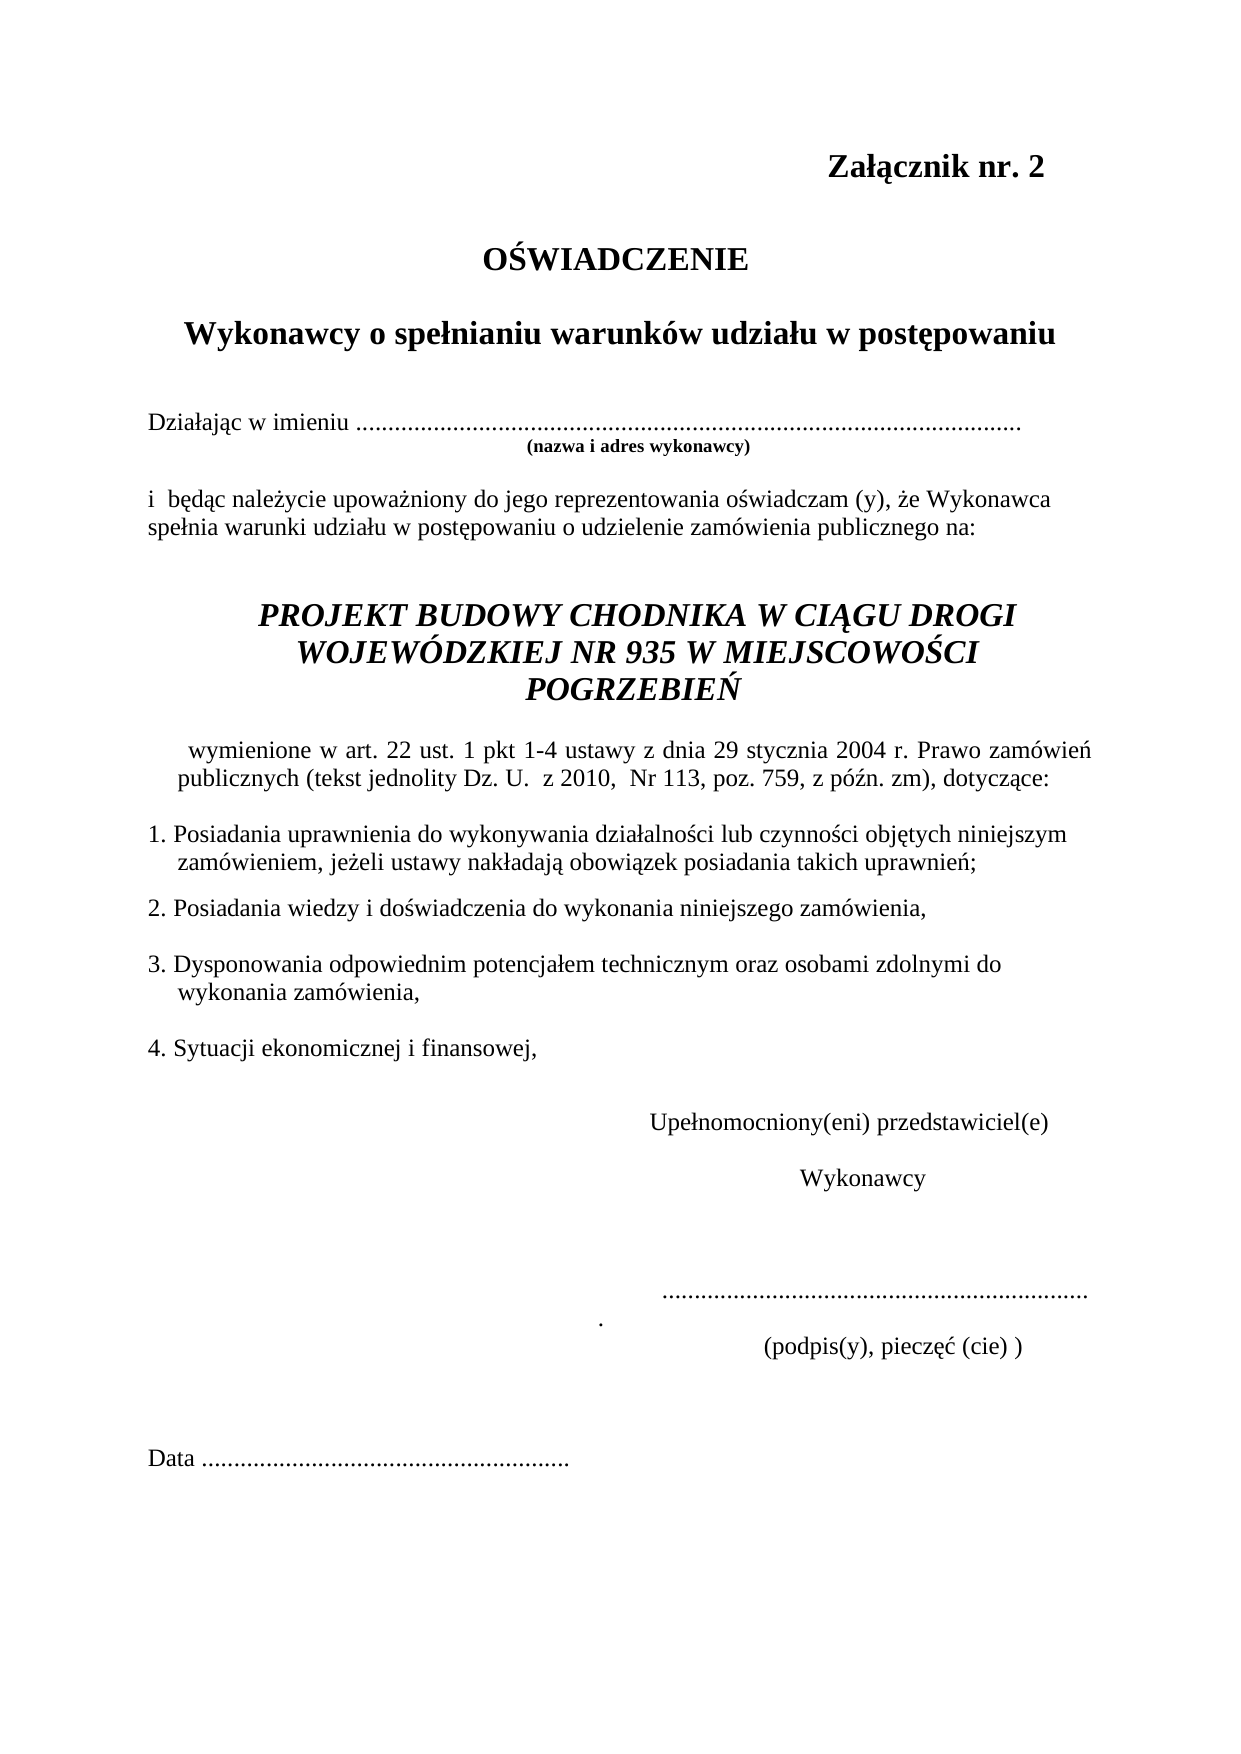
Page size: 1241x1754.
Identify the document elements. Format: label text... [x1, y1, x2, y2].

text Data ......................................................... [148, 1416, 1066, 1472]
text wymienione w art. 22 ust. 1 pkt 1-4 ustawy z dnia 29 stycznia 2004 r. Prawo zamówień publicznych (tekst jednolity Dz. U. z 2010, Nr 113, poz. 759, z późn. zm), dotyczące: [148, 736, 1092, 792]
subtitle Załącznik nr. 2 [148, 148, 1092, 185]
text 4. Sytuacji ekonomicznej i finansowej, [148, 1034, 1092, 1062]
text i będąc należycie upoważniony do jego reprezentowania oświadczam (y), że Wykonawca spełnia warunki udziału w postępowaniu o udzielenie zamówienia publicznego na: [148, 485, 1092, 541]
text 2. Posiadania wiedzy i doświadczenia do wykonania niniejszego zamówienia, [148, 894, 1092, 922]
text 1. Posiadania uprawnienia do wykonywania działalności lub czynności objętych niniejszym zamówieniem, jeżeli ustawy nakładają obowiązek posiadania takich uprawnień; [148, 820, 1092, 876]
text Wykonawcy [539, 1136, 974, 1192]
text ................................................................... [539, 1276, 1092, 1332]
text PROJEKT BUDOWY CHODNIKA W CIĄGU DROGI WOJEWÓDZKIEJ NR 935 W MIEJSCOWOŚCI POGRZEBIEŃ [185, 597, 1092, 708]
text (podpis(y), pieczęć (cie) ) [148, 1332, 1092, 1360]
subtitle OŚWIADCZENIE [148, 241, 1092, 278]
text (nazwa i adres wykonawcy) [148, 436, 1092, 457]
text 3. Dysponowania odpowiednim potencjałem technicznym oraz osobami zdolnymi do wykonania zamówienia, [148, 950, 1092, 1006]
text Upełnomocniony(eni) przedstawiciel(e) [598, 1108, 1092, 1136]
text Działając w imieniu ....................................................................................................... [148, 408, 1092, 436]
subtitle Wykonawcy o spełnianiu warunków udziału w postępowaniu [148, 315, 1092, 352]
